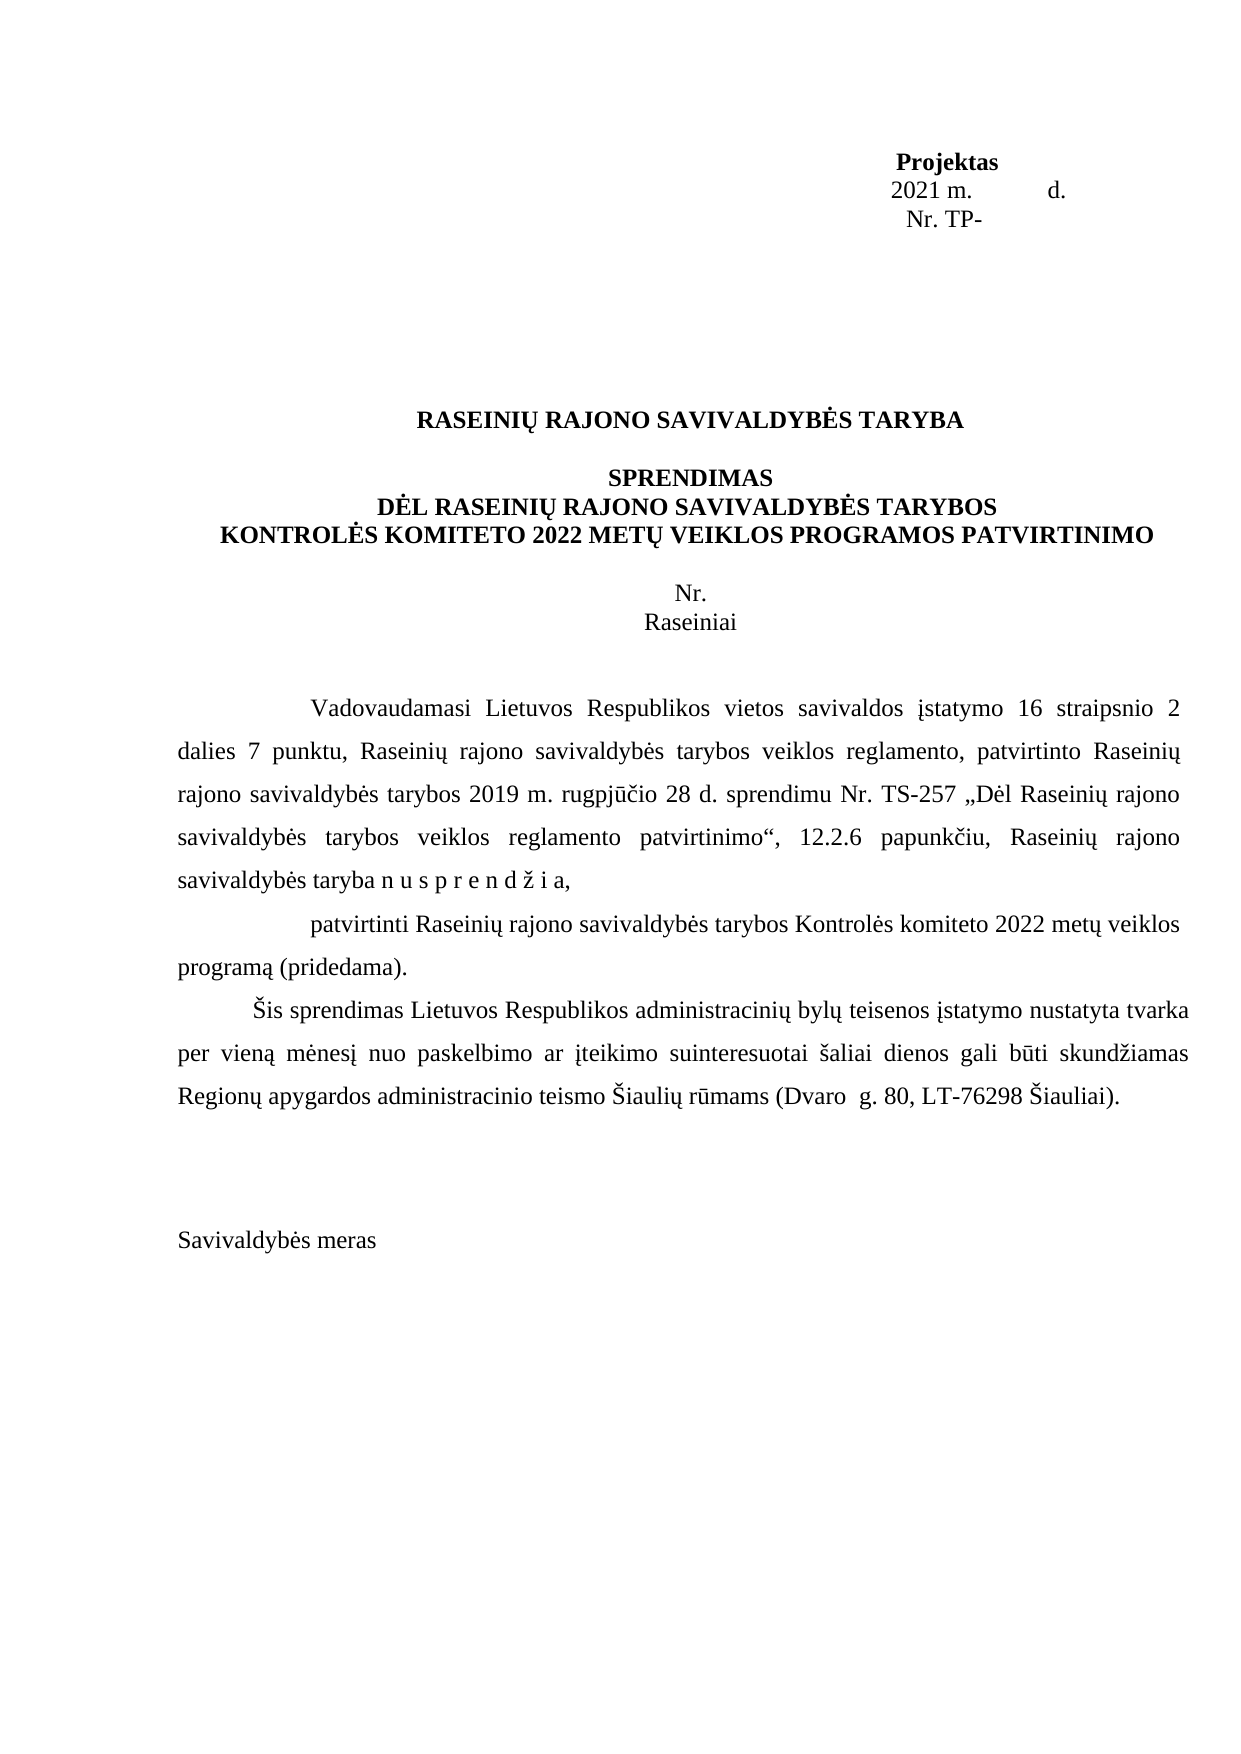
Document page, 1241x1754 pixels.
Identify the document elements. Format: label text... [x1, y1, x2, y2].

table_cell DĖL RASEINIŲ RAJONO SAVIVALDYBĖS TARYBOS KONTROLĖS KOMITETO 2022 METŲ VEIKLOS PROGRAMOS PATVIRTINIMO [177, 492, 1204, 549]
table_header RASEINIŲ RAJONO SAVIVALDYBĖS TARYBA [177, 291, 1204, 434]
table_cell [177, 434, 1204, 463]
table_cell [177, 636, 1204, 664]
text 2021 m. d. [177, 176, 1181, 204]
text Savivaldybės meras [177, 1225, 1181, 1254]
text Vadovaudamasi Lietuvos Respublikos vietos savivaldos įstatymo 16 straipsnio 2 dalies 7 punktu, Raseinių rajono savivaldybės tarybos veiklos reglamento, patvirtinto Raseinių rajono savivaldybės tarybos 2019 m. rugpjūčio 28 d. sprendimu Nr. TS-257 „Dėl Raseinių rajono savivaldybės tarybos veiklos reglamento patvirtinimo“, 12.2.6 papunkčiu, Raseinių rajono savivaldybės taryba n u s p r e n d ž i a, [177, 693, 1181, 894]
text Šis sprendimas Lietuvos Respublikos administracinių bylų teisenos įstatymo nustatyta tvarka per vieną mėnesį nuo paskelbimo ar įteikimo suinteresuotai šaliai dienos gali būti skundžiamas Regionų apygardos administracinio teismo Šiaulių rūmams (Dvaro g. 80, LT-76298 Šiauliai). [177, 995, 1190, 1110]
table_cell [177, 549, 1204, 578]
table_cell Raseiniai [177, 607, 1204, 636]
text Nr. TP- [177, 204, 1181, 233]
text Projektas [177, 147, 1181, 176]
table_cell [177, 664, 1204, 693]
table_cell SPRENDIMAS [177, 463, 1204, 492]
text patvirtinti Raseinių rajono savivaldybės tarybos Kontrolės komiteto 2022 metų veiklos programą (pridedama). [177, 909, 1181, 981]
table_cell Nr. [177, 578, 1204, 607]
